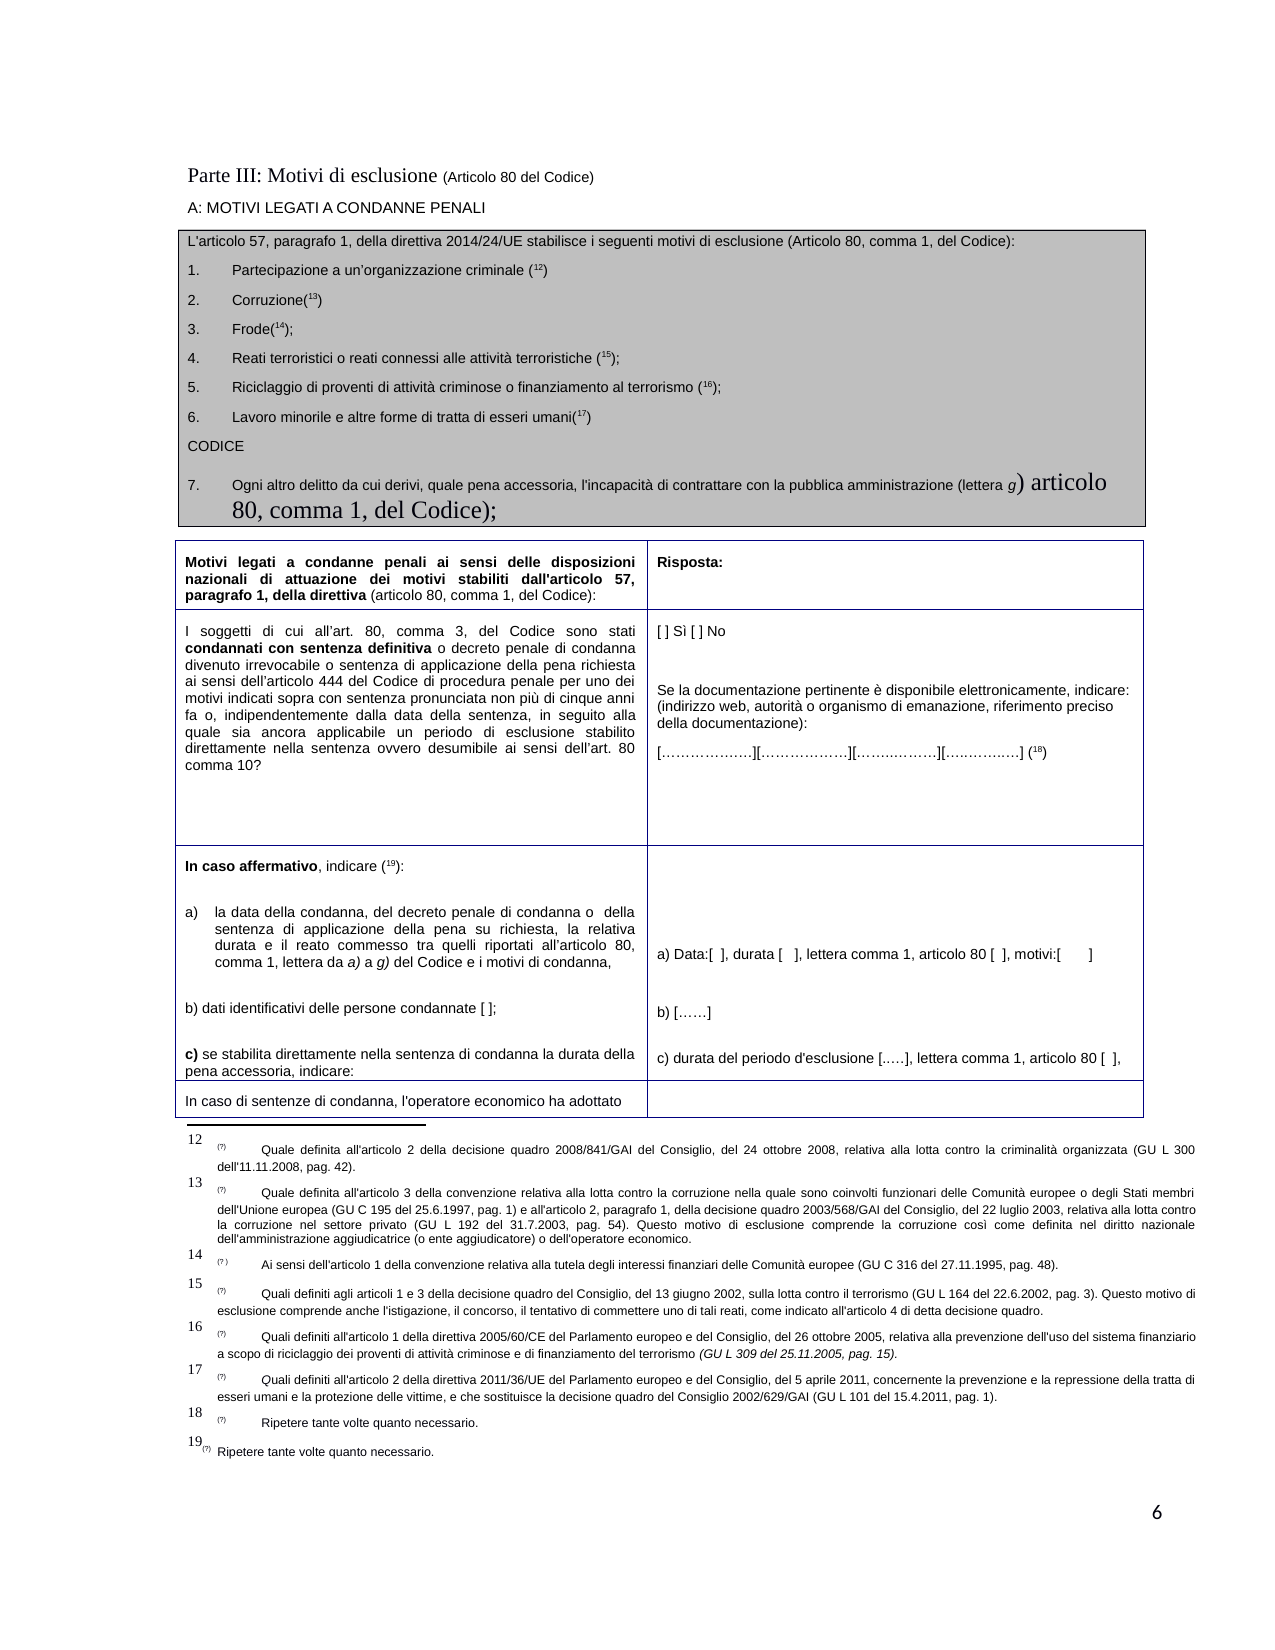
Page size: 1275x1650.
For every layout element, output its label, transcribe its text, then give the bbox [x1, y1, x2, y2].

list (? ) Ai sensi dell'articolo 1 della convenzione relativa alla tutela degli interessi finanziari delle Comunità europee (GU C 316 del 27.11.1995, pag. 48). [187, 1246, 1197, 1275]
text CODICE [179, 434, 1145, 454]
table_cell [648, 1081, 1143, 1117]
list Riciclaggio di proventi di attività criminose o finanziamento al terrorismo (); [179, 376, 1145, 396]
table_cell In caso affermativo, indicare (): la data della condanna, del decreto penale di condanna o della sentenza di applicazione della pena su richiesta, la relativa durata e il reato commesso tra quelli riportati all’articolo 80, comma 1, lettera da a) a g) del Codice e i motivi di condanna, b) dati identificativi delle persone condannate [ ]; c) se stabilita direttamente nella sentenza di condanna la durata della pena accessoria, indicare: [176, 846, 647, 1079]
text Parte III: Motivi di esclusione (Articolo 80 del Codice) [187, 162, 1137, 187]
table_cell I soggetti di cui all’art. 80, comma 3, del Codice sono stati condannati con sentenza definitiva o decreto penale di condanna divenuto irrevocabile o sentenza di applicazione della pena richiesta ai sensi dell’articolo 444 del Codice di procedura penale per uno dei motivi indicati sopra con sentenza pronunciata non più di cinque anni fa o, indipendentemente dalla data della sentenza, in seguito alla quale sia ancora applicabile un periodo di esclusione stabilito direttamente nella sentenza ovvero desumibile ai sensi dell’art. 80 comma 10? [176, 610, 647, 844]
list (?) Quale definita all'articolo 3 della convenzione relativa alla lotta contro la corruzione nella quale sono coinvolti funzionari delle Comunità europee o degli Stati membri dell'Unione europea (GU C 195 del 25.6.1997, pag. 1) e all'articolo 2, paragrafo 1, della decisione quadro 2003/568/GAI del Consiglio, del 22 luglio 2003, relativa alla lotta contro la corruzione nel settore privato (GU L 192 del 31.7.2003, pag. 54). Questo motivo di esclusione comprende la corruzione così come definita nel diritto nazionale dell'amministrazione aggiudicatrice (o ente aggiudicatore) o dell'operatore economico. [187, 1174, 1197, 1246]
list (?) Quali definiti all'articolo 2 della direttiva 2011/36/UE del Parlamento europeo e del Consiglio, del 5 aprile 2011, concernente la prevenzione e la repressione della tratta di esseri umani e la protezione delle vittime, e che sostituisce la decisione quadro del Consiglio 2002/629/GAI (GU L 101 del 15.4.2011, pag. 1). [187, 1361, 1197, 1404]
list Partecipazione a un’organizzazione criminale () [179, 259, 1145, 279]
list Lavoro minorile e altre forme di tratta di esseri umani() [179, 405, 1145, 425]
list (?) Quali definiti agli articoli 1 e 3 della decisione quadro del Consiglio, del 13 giugno 2002, sulla lotta contro il terrorismo (GU L 164 del 22.6.2002, pag. 3). Questo motivo di esclusione comprende anche l'istigazione, il concorso, il tentativo di commettere uno di tali reati, come indicato all'articolo 4 di detta decisione quadro. [187, 1275, 1197, 1318]
table_cell a) Data:[ ], durata [ ], lettera comma 1, articolo 80 [ ], motivi:[ ] b) [……] c) durata del periodo d'esclusione [..…], lettera comma 1, articolo 80 [ ], [648, 846, 1143, 1079]
list Corruzione() [179, 288, 1145, 308]
list Frode(); [179, 317, 1145, 337]
text L'articolo 57, paragrafo 1, della direttiva 2014/24/UE stabilisce i seguenti motivi di esclusione (Articolo 80, comma 1, del Codice): [179, 231, 1145, 249]
list Ogni altro delitto da cui derivi, quale pena accessoria, l'incapacità di contrattare con la pubblica amministrazione (lettera g) articolo 80, comma 1, del Codice); [179, 464, 1145, 526]
list (?) Quale definita all'articolo 2 della decisione quadro 2008/841/GAI del Consiglio, del 24 ottobre 2008, relativa alla lotta contro la criminalità organizzata (GU L 300 dell'11.11.2008, pag. 42). [187, 1131, 1197, 1174]
table_cell [ ] Sì [ ] No Se la documentazione pertinente è disponibile elettronicamente, indicare: (indirizzo web, autorità o organismo di emanazione, riferimento preciso della documentazione): […………….…][………………][……..………][…..……..…] () [648, 610, 1143, 844]
table_header Risposta: [648, 541, 1143, 609]
text A: Motivi legati a condanne penali [187, 199, 1137, 217]
list Reati terroristici o reati connessi alle attività terroristiche (); [179, 347, 1145, 367]
list (?) Quali definiti all'articolo 1 della direttiva 2005/60/CE del Parlamento europeo e del Consiglio, del 26 ottobre 2005, relativa alla prevenzione dell'uso del sistema finanziario a scopo di riciclaggio dei proventi di attività criminose e di finanziamento del terrorismo (GU L 309 del 25.11.2005, pag. 15). [187, 1318, 1197, 1361]
table_header Motivi legati a condanne penali ai sensi delle disposizioni nazionali di attuazione dei motivi stabiliti dall'articolo 57, paragrafo 1, della direttiva (articolo 80, comma 1, del Codice): [176, 541, 647, 609]
table_cell In caso di sentenze di condanna, l'operatore economico ha adottato [176, 1081, 647, 1117]
